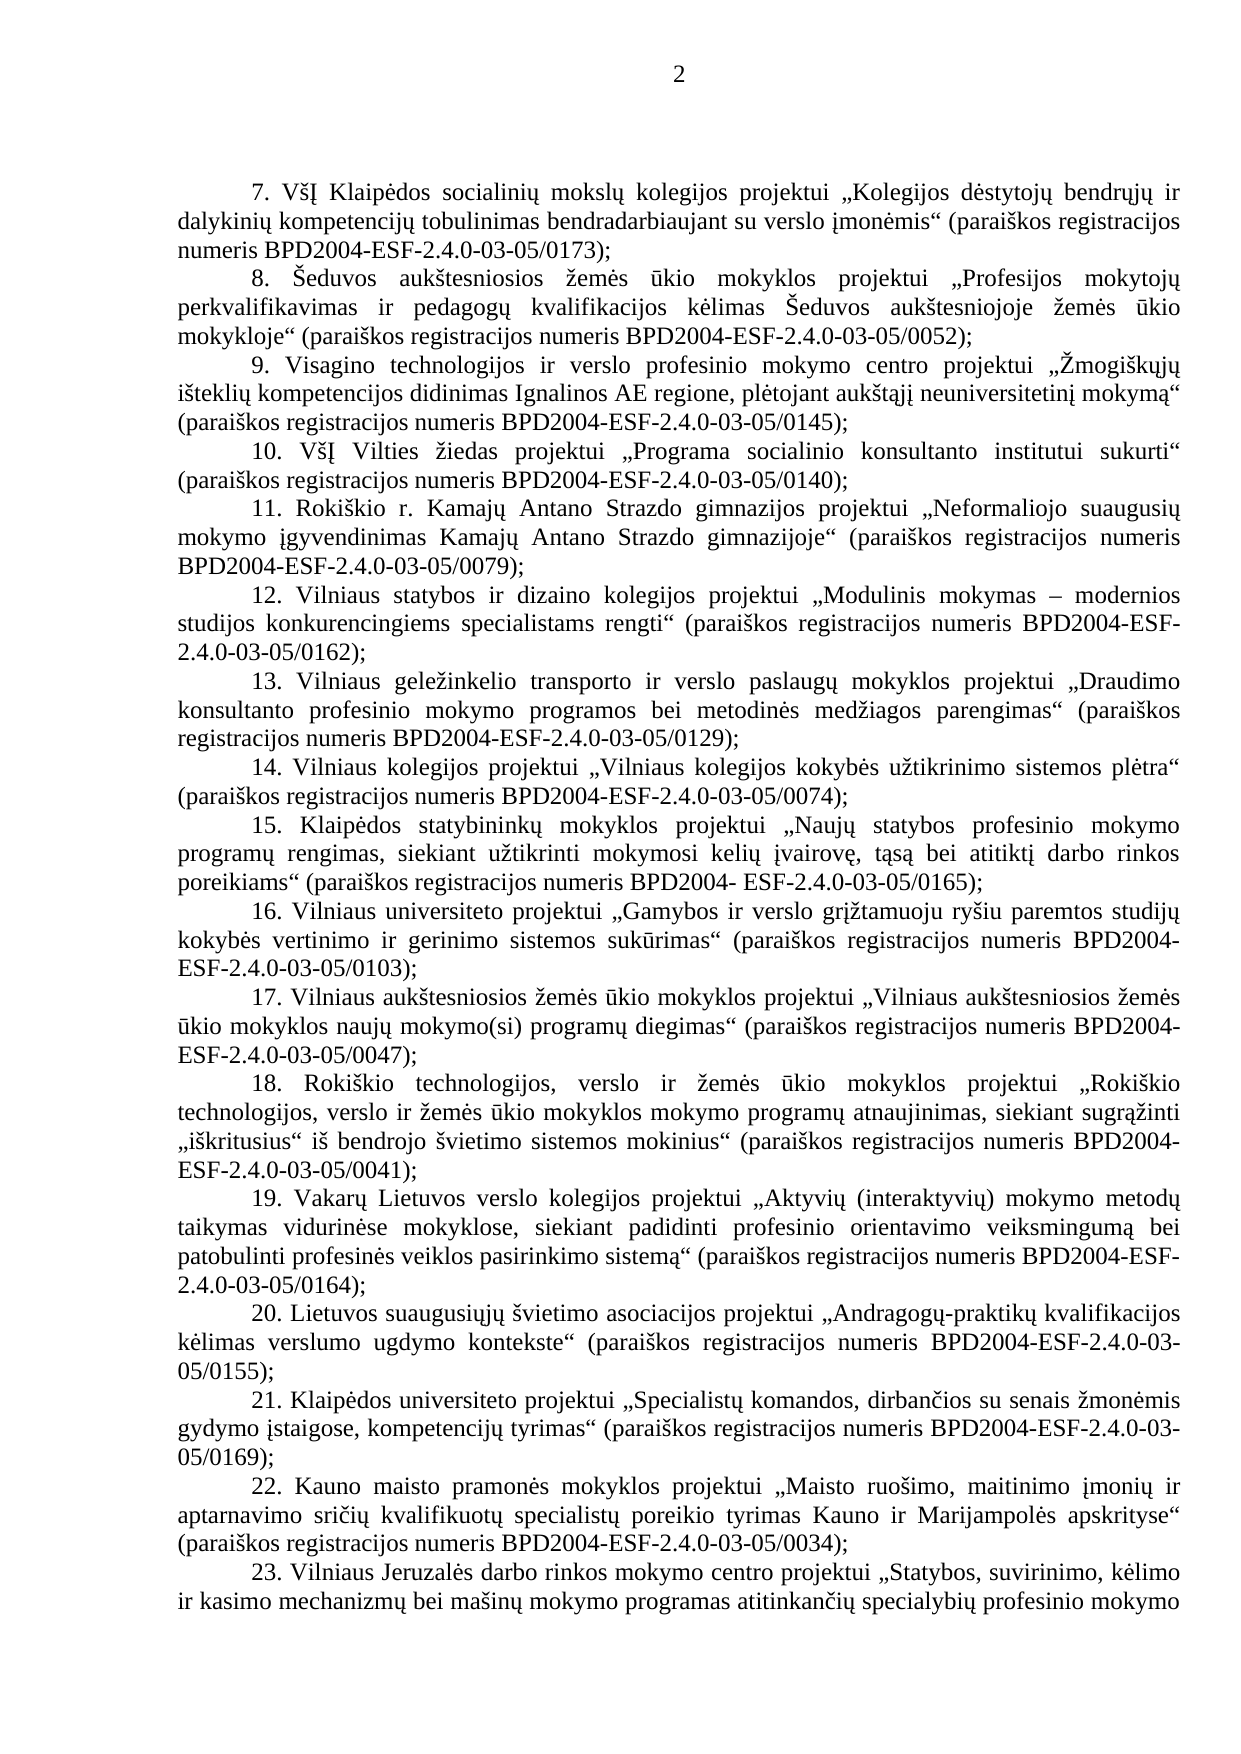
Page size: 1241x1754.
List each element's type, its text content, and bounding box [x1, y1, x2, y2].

text 14. Vilniaus kolegijos projektui „Vilniaus kolegijos kokybės užtikrinimo sistemos plėtra“ (paraiškos registracijos numeris BPD2004-ESF-2.4.0-03-05/0074); [177, 752, 1181, 810]
text 9. Visagino technologijos ir verslo profesinio mokymo centro projektui „Žmogiškųjų išteklių kompetencijos didinimas Ignalinos AE regione, plėtojant aukštąjį neuniversitetinį mokymą“ (paraiškos registracijos numeris BPD2004-ESF-2.4.0-03-05/0145); [177, 350, 1181, 436]
text 15. Klaipėdos statybininkų mokyklos projektui „Naujų statybos profesinio mokymo programų rengimas, siekiant užtikrinti mokymosi kelių įvairovę, tąsą bei atitiktį darbo rinkos poreikiams“ (paraiškos registracijos numeris BPD2004- ESF-2.4.0-03-05/0165); [177, 810, 1181, 896]
text 8. Šeduvos aukštesniosios žemės ūkio mokyklos projektui „Profesijos mokytojų perkvalifikavimas ir pedagogų kvalifikacijos kėlimas Šeduvos aukštesniojoje žemės ūkio mokykloje“ (paraiškos registracijos numeris BPD2004-ESF-2.4.0-03-05/0052); [177, 263, 1181, 350]
text 19. Vakarų Lietuvos verslo kolegijos projektui „Aktyvių (interaktyvių) mokymo metodų taikymas vidurinėse mokyklose, siekiant padidinti profesinio orientavimo veiksmingumą bei patobulinti profesinės veiklos pasirinkimo sistemą“ (paraiškos registracijos numeris BPD2004-ESF-2.4.0-03-05/0164); [177, 1183, 1181, 1298]
text 11. Rokiškio r. Kamajų Antano Strazdo gimnazijos projektui „Neformaliojo suaugusių mokymo įgyvendinimas Kamajų Antano Strazdo gimnazijoje“ (paraiškos registracijos numeris BPD2004-ESF-2.4.0-03-05/0079); [177, 493, 1181, 580]
text 23. Vilniaus Jeruzalės darbo rinkos mokymo centro projektui „Statybos, suvirinimo, kėlimo ir kasimo mechanizmų bei mašinų mokymo programas atitinkančių specialybių profesinio mokymo [177, 1557, 1181, 1615]
text 13. Vilniaus geležinkelio transporto ir verslo paslaugų mokyklos projektui „Draudimo konsultanto profesinio mokymo programos bei metodinės medžiagos parengimas“ (paraiškos registracijos numeris BPD2004-ESF-2.4.0-03-05/0129); [177, 666, 1181, 752]
text 10. VšĮ Vilties žiedas projektui „Programa socialinio konsultanto institutui sukurti“ (paraiškos registracijos numeris BPD2004-ESF-2.4.0-03-05/0140); [177, 436, 1181, 493]
text 7. VšĮ Klaipėdos socialinių mokslų kolegijos projektui „Kolegijos dėstytojų bendrųjų ir dalykinių kompetencijų tobulinimas bendradarbiaujant su verslo įmonėmis“ (paraiškos registracijos numeris BPD2004-ESF-2.4.0-03-05/0173); [177, 177, 1181, 263]
text 20. Lietuvos suaugusiųjų švietimo asociacijos projektui „Andragogų-praktikų kvalifikacijos kėlimas verslumo ugdymo kontekste“ (paraiškos registracijos numeris BPD2004-ESF-2.4.0-03-05/0155); [177, 1298, 1181, 1385]
text 18. Rokiškio technologijos, verslo ir žemės ūkio mokyklos projektui „Rokiškio technologijos, verslo ir žemės ūkio mokyklos mokymo programų atnaujinimas, siekiant sugrąžinti „iškritusius“ iš bendrojo švietimo sistemos mokinius“ (paraiškos registracijos numeris BPD2004-ESF-2.4.0-03-05/0041); [177, 1068, 1181, 1183]
text 21. Klaipėdos universiteto projektui „Specialistų komandos, dirbančios su senais žmonėmis gydymo įstaigose, kompetencijų tyrimas“ (paraiškos registracijos numeris BPD2004-ESF-2.4.0-03-05/0169); [177, 1385, 1181, 1471]
text 12. Vilniaus statybos ir dizaino kolegijos projektui „Modulinis mokymas – modernios studijos konkurencingiems specialistams rengti“ (paraiškos registracijos numeris BPD2004-ESF-2.4.0-03-05/0162); [177, 580, 1181, 666]
text 22. Kauno maisto pramonės mokyklos projektui „Maisto ruošimo, maitinimo įmonių ir aptarnavimo sričių kvalifikuotų specialistų poreikio tyrimas Kauno ir Marijampolės apskrityse“ (paraiškos registracijos numeris BPD2004-ESF-2.4.0-03-05/0034); [177, 1471, 1181, 1557]
text 17. Vilniaus aukštesniosios žemės ūkio mokyklos projektui „Vilniaus aukštesniosios žemės ūkio mokyklos naujų mokymo(si) programų diegimas“ (paraiškos registracijos numeris BPD2004-ESF-2.4.0-03-05/0047); [177, 982, 1181, 1068]
text 16. Vilniaus universiteto projektui „Gamybos ir verslo grįžtamuoju ryšiu paremtos studijų kokybės vertinimo ir gerinimo sistemos sukūrimas“ (paraiškos registracijos numeris BPD2004-ESF-2.4.0-03-05/0103); [177, 896, 1181, 982]
